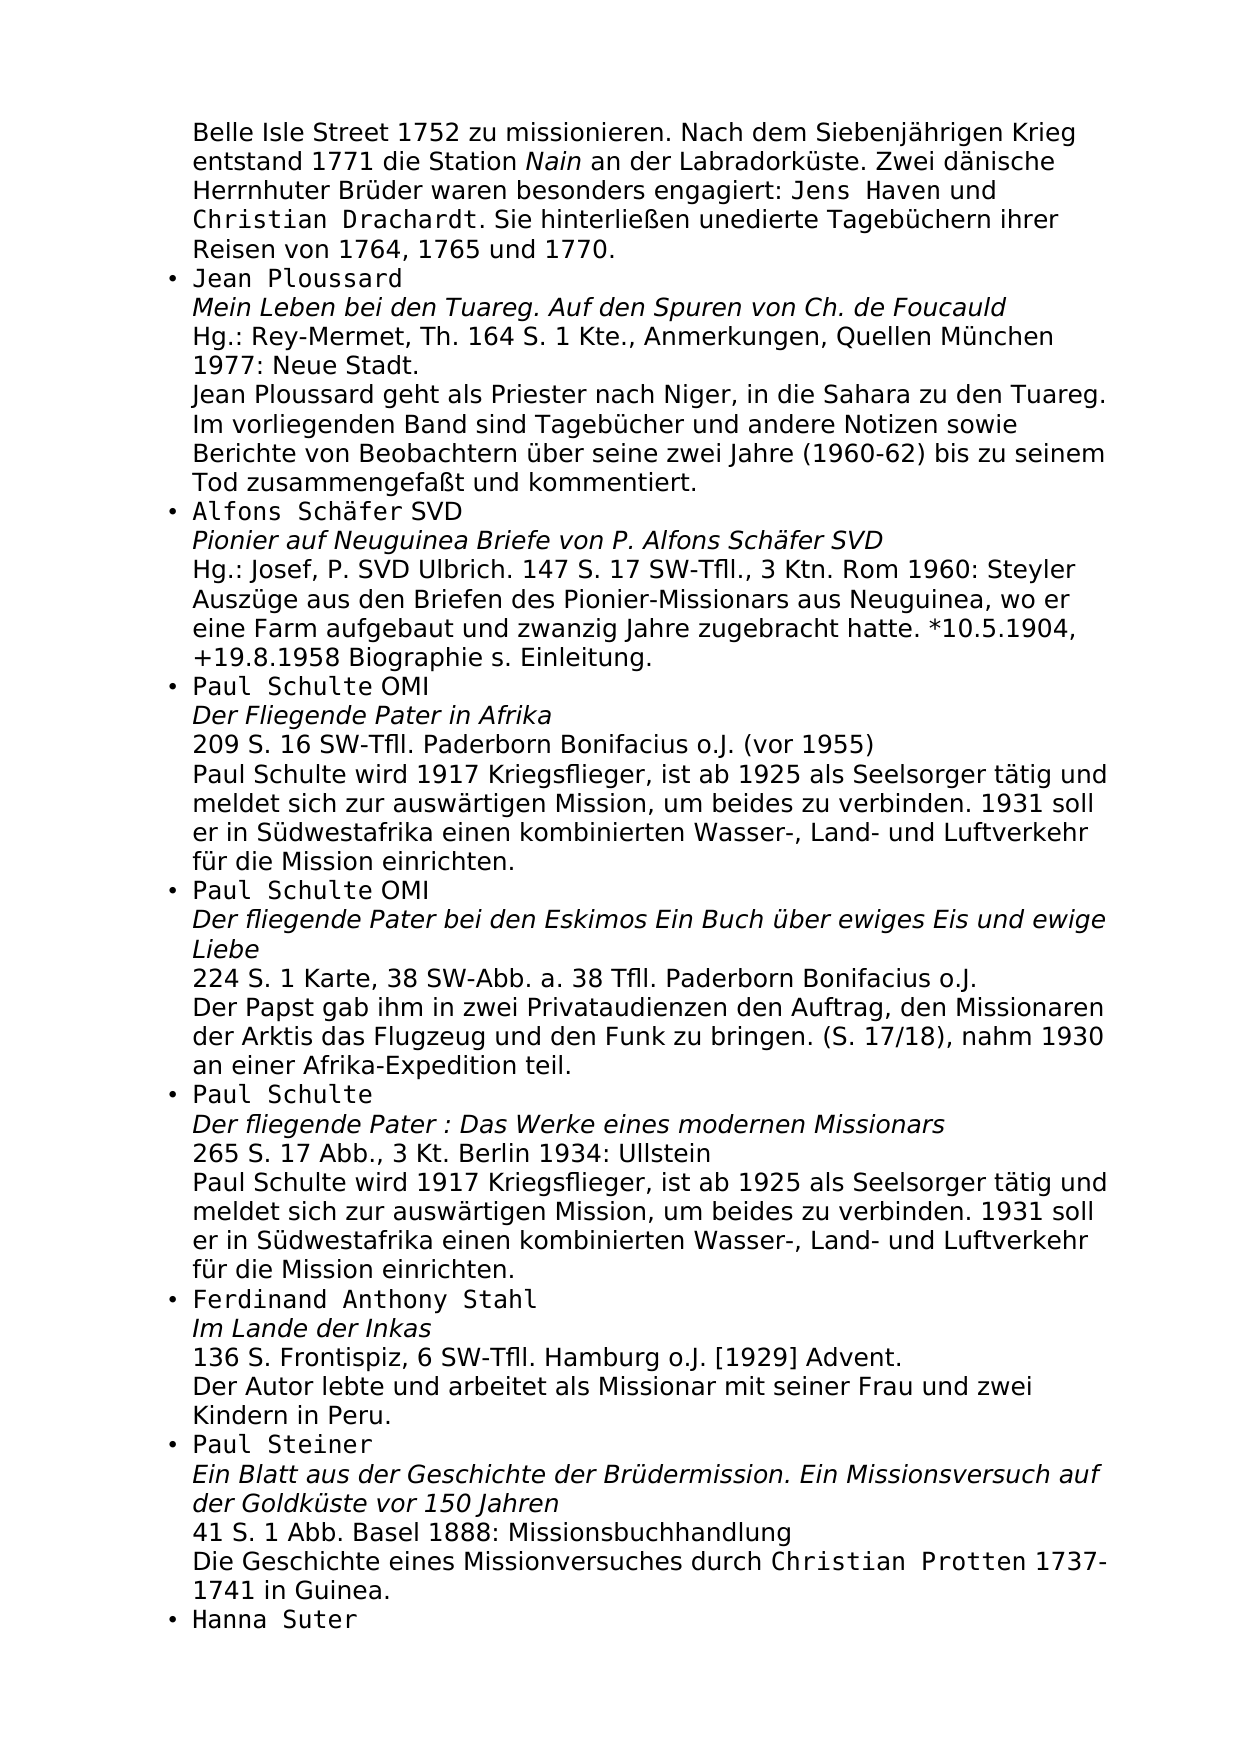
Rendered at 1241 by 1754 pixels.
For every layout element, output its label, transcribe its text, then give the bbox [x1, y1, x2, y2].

list Belle Isle Street 1752 zu missionieren. Nach dem Siebenjährigen Krieg entstand 1771 die Station Nain an der Labradorküste. Zwei dänische Herrnhuter Brüder waren besonders engagiert: Jens Haven und Christian Drachardt. Sie hinterließen unedierte Tagebüchern ihrer Reisen von 1764, 1765 und 1770. [177, 118, 1122, 264]
list Paul Schulte OMI Der Fliegende Pater in Afrika 209 S. 16 SW-Tfll. Paderborn Bonifacius o.J. (vor 1955) Paul Schulte wird 1917 Kriegsflieger, ist ab 1925 als Seelsorger tätig und meldet sich zur auswärtigen Mission, um beides zu verbinden. 1931 soll er in Südwestafrika einen kombinierten Wasser-, Land- und Luftverkehr für die Mission einrichten. [177, 672, 1122, 876]
list Paul Schulte Der fliegende Pater : Das Werke eines modernen Missionars 265 S. 17 Abb., 3 Kt. Berlin 1934: Ullstein Paul Schulte wird 1917 Kriegsflieger, ist ab 1925 als Seelsorger tätig und meldet sich zur auswärtigen Mission, um beides zu verbinden. 1931 soll er in Südwestafrika einen kombinierten Wasser-, Land- und Luftverkehr für die Mission einrichten. [177, 1081, 1122, 1285]
list Jean Ploussard Mein Leben bei den Tuareg. Auf den Spuren von Ch. de Foucauld Hg.: Rey-Mermet, Th. 164 S. 1 Kte., Anmerkungen, Quellen München 1977: Neue Stadt. Jean Ploussard geht als Priester nach Niger, in die Sahara zu den Tuareg. Im vorliegenden Band sind Tagebücher und andere Notizen sowie Berichte von Beobachtern über seine zwei Jahre (1960-62) bis zu seinem Tod zusammengefaßt und kommentiert. [177, 264, 1122, 497]
list Ferdinand Anthony Stahl Im Lande der Inkas 136 S. Frontispiz, 6 SW-Tfll. Hamburg o.J. [1929] Advent. Der Autor lebte und arbeitet als Missionar mit seiner Frau und zwei Kindern in Peru. [177, 1285, 1122, 1431]
list Paul Schulte OMI Der fliegende Pater bei den Eskimos Ein Buch über ewiges Eis und ewige Liebe 224 S. 1 Karte, 38 SW-Abb. a. 38 Tfll. Paderborn Bonifacius o.J. Der Papst gab ihm in zwei Privataudienzen den Auftrag, den Missionaren der Arktis das Flugzeug und den Funk zu bringen. (S. 17/18), nahm 1930 an einer Afrika-Expedition teil. [177, 876, 1122, 1081]
list Alfons Schäfer SVD Pionier auf Neuguinea Briefe von P. Alfons Schäfer SVD Hg.: Josef, P. SVD Ulbrich. 147 S. 17 SW-Tfll., 3 Ktn. Rom 1960: Steyler Auszüge aus den Briefen des Pionier-Missionars aus Neuguinea, wo er eine Farm aufgebaut und zwanzig Jahre zugebracht hatte. *10.5.1904, +19.8.1958 Biographie s. Einleitung. [177, 497, 1122, 672]
list Hanna Suter [177, 1606, 1122, 1635]
list Paul Steiner Ein Blatt aus der Geschichte der Brüdermission. Ein Missionsversuch auf der Goldküste vor 150 Jahren 41 S. 1 Abb. Basel 1888: Missionsbuchhandlung Die Geschichte eines Missionversuches durch Christian Protten 1737-1741 in Guinea. [177, 1431, 1122, 1606]
